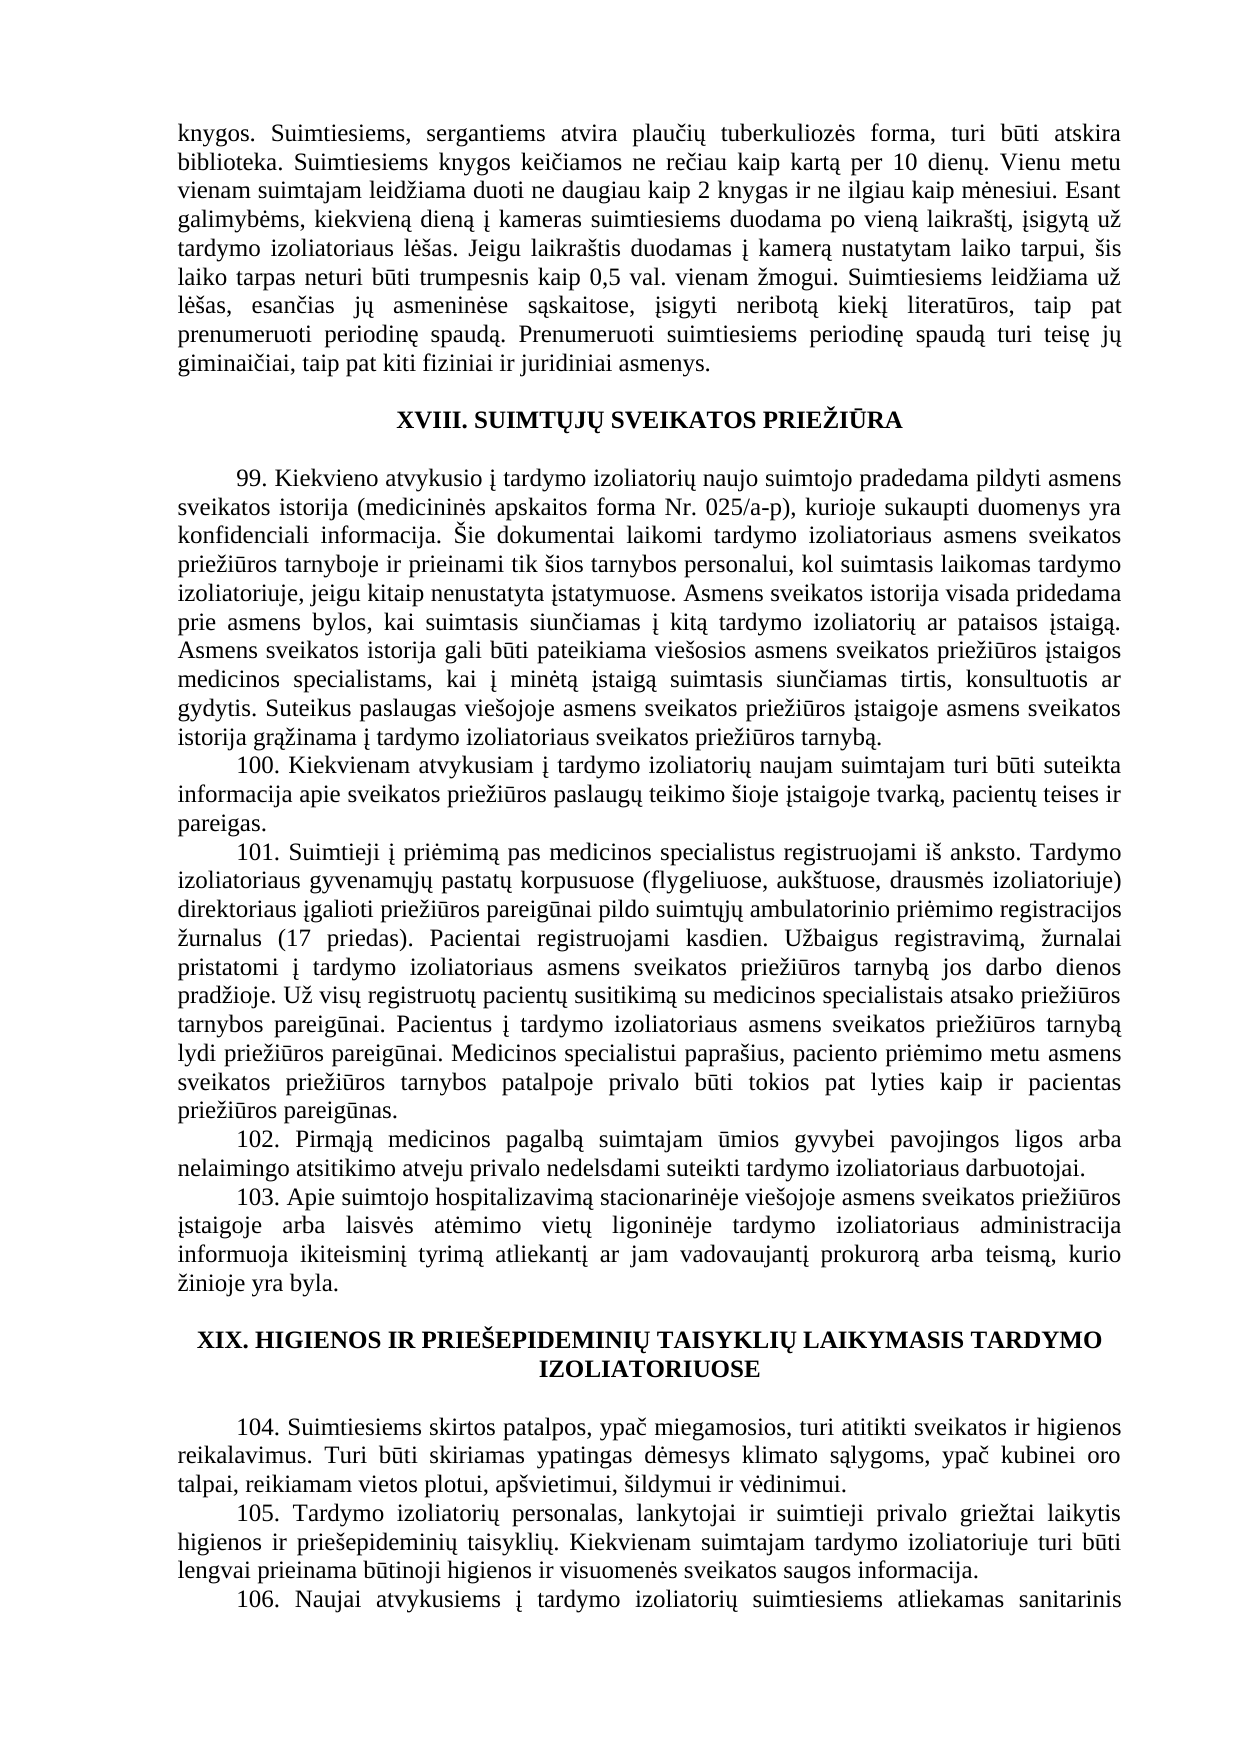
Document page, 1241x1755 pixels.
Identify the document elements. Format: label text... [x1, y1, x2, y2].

text 104. Suimtiesiems skirtos patalpos, ypač miegamosios, turi atitikti sveikatos ir higienos reikalavimus. Turi būti skiriamas ypatingas dėmesys klimato sąlygoms, ypač kubinei oro talpai, reikiamam vietos plotui, apšvietimui, šildymui ir vėdinimui. [177, 1412, 1122, 1498]
text XVIII. SUIMTŲJŲ SVEIKATOS PRIEŽIŪRA [177, 406, 1122, 434]
text 101. Suimtieji į priėmimą pas medicinos specialistus registruojami iš anksto. Tardymo izoliatoriaus gyvenamųjų pastatų korpusuose (flygeliuose, aukštuose, drausmės izoliatoriuje) direktoriaus įgalioti priežiūros pareigūnai pildo suimtųjų ambulatorinio priėmimo registracijos žurnalus (17 priedas). Pacientai registruojami kasdien. Užbaigus registravimą, žurnalai pristatomi į tardymo izoliatoriaus asmens sveikatos priežiūros tarnybą jos darbo dienos pradžioje. Už visų registruotų pacientų susitikimą su medicinos specialistais atsako priežiūros tarnybos pareigūnai. Pacientus į tardymo izoliatoriaus asmens sveikatos priežiūros tarnybą lydi priežiūros pareigūnai. Medicinos specialistui paprašius, paciento priėmimo metu asmens sveikatos priežiūros tarnybos patalpoje privalo būti tokios pat lyties kaip ir pacientas priežiūros pareigūnas. [177, 837, 1122, 1124]
text 99. Kiekvieno atvykusio į tardymo izoliatorių naujo suimtojo pradedama pildyti asmens sveikatos istorija (medicininės apskaitos forma Nr. 025/a-p), kurioje sukaupti duomenys yra konfidenciali informacija. Šie dokumentai laikomi tardymo izoliatoriaus asmens sveikatos priežiūros tarnyboje ir prieinami tik šios tarnybos personalui, kol suimtasis laikomas tardymo izoliatoriuje, jeigu kitaip nenustatyta įstatymuose. Asmens sveikatos istorija visada pridedama prie asmens bylos, kai suimtasis siunčiamas į kitą tardymo izoliatorių ar pataisos įstaigą. Asmens sveikatos istorija gali būti pateikiama viešosios asmens sveikatos priežiūros įstaigos medicinos specialistams, kai į minėtą įstaigą suimtasis siunčiamas tirtis, konsultuotis ar gydytis. Suteikus paslaugas viešojoje asmens sveikatos priežiūros įstaigoje asmens sveikatos istorija grąžinama į tardymo izoliatoriaus sveikatos priežiūros tarnybą. [177, 463, 1122, 751]
text 106. Naujai atvykusiems į tardymo izoliatorių suimtiesiems atliekamas sanitarinis [177, 1584, 1122, 1613]
text 105. Tardymo izoliatorių personalas, lankytojai ir suimtieji privalo griežtai laikytis higienos ir priešepideminių taisyklių. Kiekvienam suimtajam tardymo izoliatoriuje turi būti lengvai prieinama būtinoji higienos ir visuomenės sveikatos saugos informacija. [177, 1498, 1122, 1584]
text 100. Kiekvienam atvykusiam į tardymo izoliatorių naujam suimtajam turi būti suteikta informacija apie sveikatos priežiūros paslaugų teikimo šioje įstaigoje tvarką, pacientų teises ir pareigas. [177, 751, 1122, 837]
text knygos. Suimtiesiems, sergantiems atvira plaučių tuberkuliozės forma, turi būti atskira biblioteka. Suimtiesiems knygos keičiamos ne rečiau kaip kartą per 10 dienų. Vienu metu vienam suimtajam leidžiama duoti ne daugiau kaip 2 knygas ir ne ilgiau kaip mėnesiui. Esant galimybėms, kiekvieną dieną į kameras suimtiesiems duodama po vieną laikraštį, įsigytą už tardymo izoliatoriaus lėšas. Jeigu laikraštis duodamas į kamerą nustatytam laiko tarpui, šis laiko tarpas neturi būti trumpesnis kaip 0,5 val. vienam žmogui. Suimtiesiems leidžiama už lėšas, esančias jų asmeninėse sąskaitose, įsigyti neribotą kiekį literatūros, taip pat prenumeruoti periodinę spaudą. Prenumeruoti suimtiesiems periodinę spaudą turi teisę jų giminaičiai, taip pat kiti fiziniai ir juridiniai asmenys. [177, 118, 1122, 377]
text XIX. HIGIENOS IR PRIEŠEPIDEMINIŲ TAISYKLIŲ LAIKYMASIS TARDYMO IZOLIATORIUOSE [177, 1326, 1122, 1383]
text 103. Apie suimtojo hospitalizavimą stacionarinėje viešojoje asmens sveikatos priežiūros įstaigoje arba laisvės atėmimo vietų ligoninėje tardymo izoliatoriaus administracija informuoja ikiteisminį tyrimą atliekantį ar jam vadovaujantį prokurorą arba teismą, kurio žinioje yra byla. [177, 1182, 1122, 1297]
text 102. Pirmąją medicinos pagalbą suimtajam ūmios gyvybei pavojingos ligos arba nelaimingo atsitikimo atveju privalo nedelsdami suteikti tardymo izoliatoriaus darbuotojai. [177, 1124, 1122, 1182]
